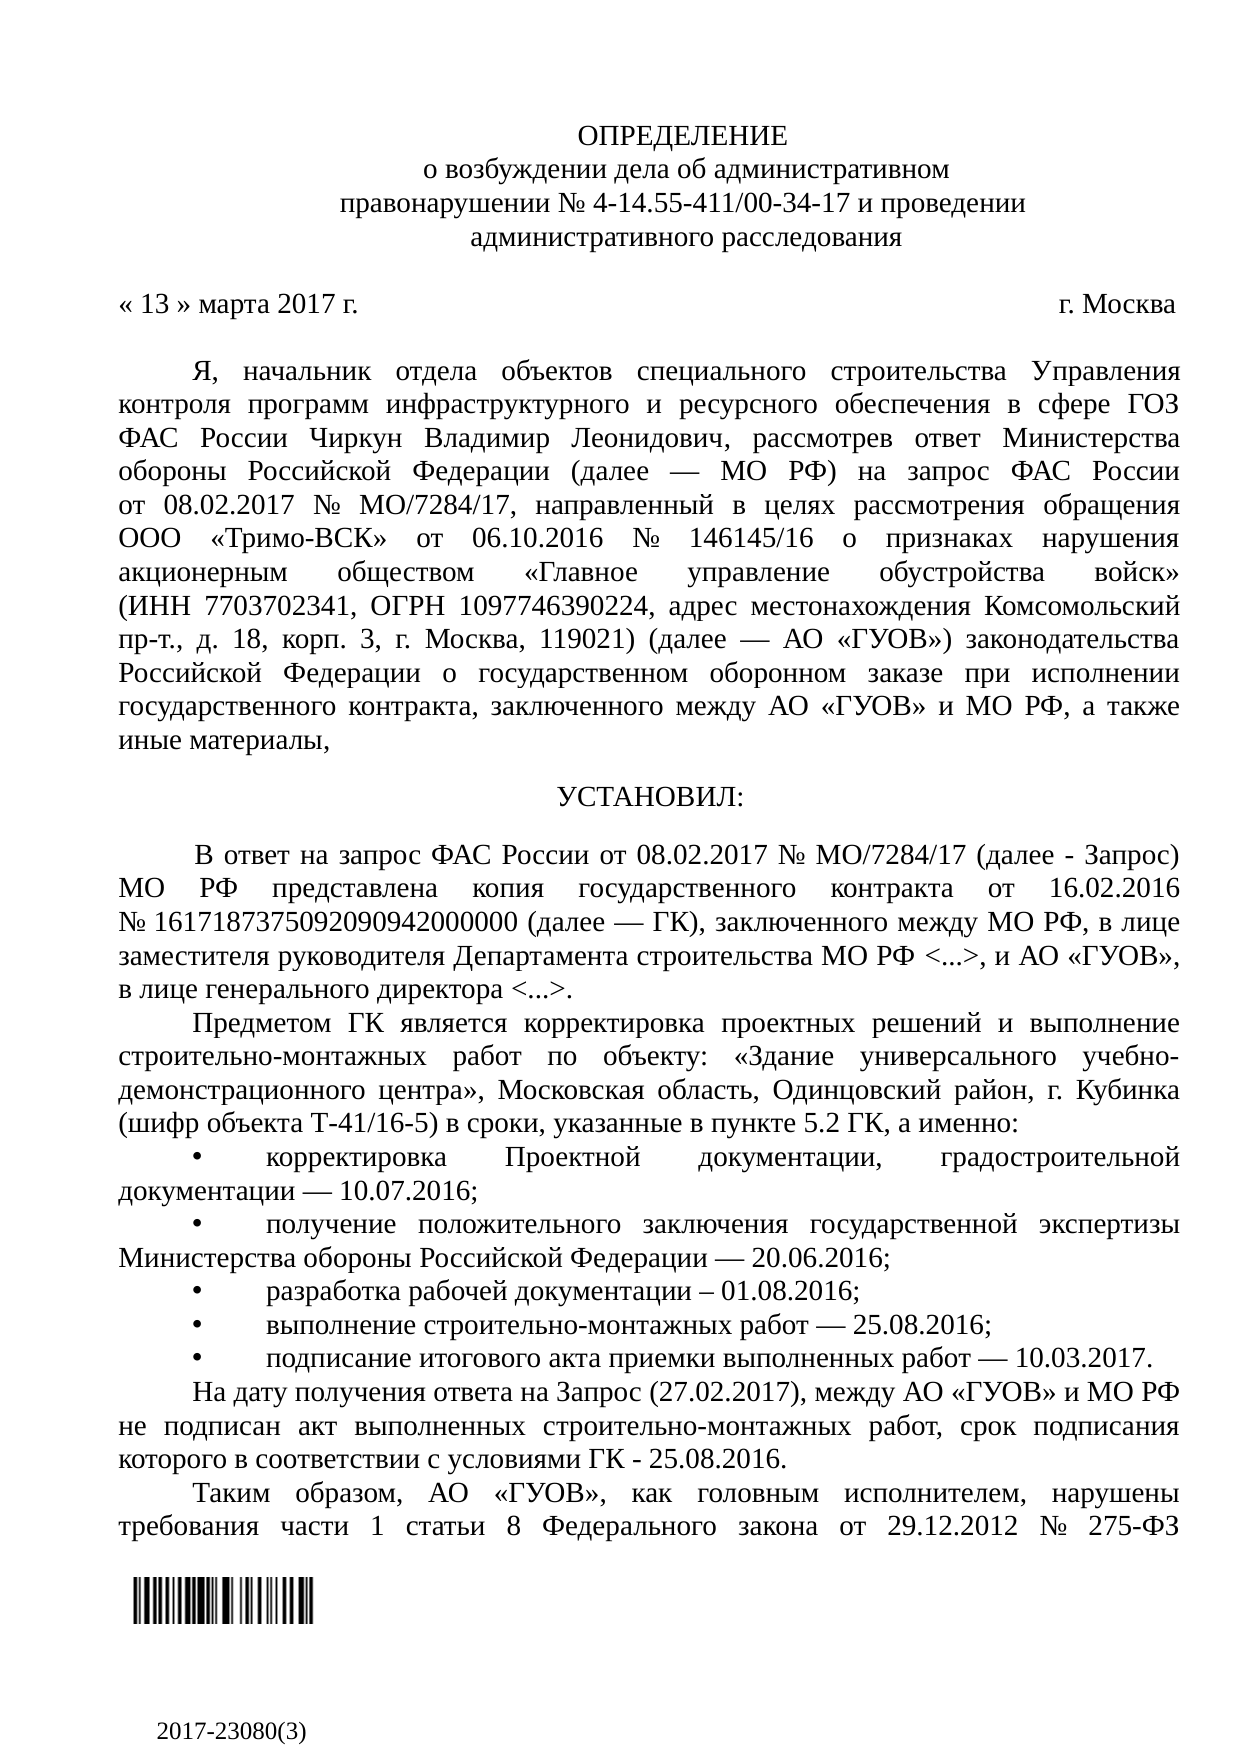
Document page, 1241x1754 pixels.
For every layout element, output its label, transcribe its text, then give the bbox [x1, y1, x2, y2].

text Предметом ГК является корректировка проектных решений и выполнение строительно-монтажных работ по объекту: «Здание универсального учебно-демонстрационного центра», Московская область, Одинцовский район, г. Кубинка (шифр объекта Т-41/16-5) в сроки, указанные в пункте 5.2 ГК, а именно: [118, 1005, 1181, 1139]
list корректировка Проектной документации, градостроительной документации — 10.07.2016; [118, 1139, 1181, 1206]
list разработка рабочей документации – 01.08.2016; [118, 1273, 1181, 1307]
list выполнение строительно-монтажных работ — 25.08.2016; [118, 1307, 1181, 1341]
text Таким образом, АО «ГУОВ», как головным исполнителем, нарушены требования части 1 статьи 8 Федерального закона от 29.12.2012 № 275-ФЗ [118, 1475, 1181, 1542]
list подписание итогового акта приемки выполненных работ — 10.03.2017. [118, 1341, 1181, 1374]
text ОПРЕДЕЛЕНИЕ [118, 118, 1181, 152]
text УСТАНОВИЛ: [118, 779, 1181, 813]
text В ответ на запрос ФАС России от 08.02.2017 № МО/7284/17 (далее - Запрос) МО РФ представлена копия государственного контракта от 16.02.2016 № 1617187375092090942000000 (далее — ГК), заключенного между МО РФ, в лице заместителя руководителя Департамента строительства МО РФ <...>, и АО «ГУОВ», в лице генерального директора <...>. [118, 837, 1181, 1005]
text о возбуждении дела об административном [118, 152, 1181, 185]
text « 13 » марта 2017 г. г. Москва [118, 286, 1181, 319]
list получение положительного заключения государственной экспертизы Министерства обороны Российской Федерации — 20.06.2016; [118, 1206, 1181, 1273]
text правонарушении № 4-14.55-411/00-34-17 и проведении [118, 185, 1181, 219]
text Я, начальник отдела объектов специального строительства Управления контроля программ инфраструктурного и ресурсного обеспечения в сфере ГОЗ ФАС России Чиркун Владимир Леонидович, рассмотрев ответ Министерства обороны Российской Федерации (далее — МО РФ) на запрос ФАС России от 08.02.2017 № МО/7284/17, направленный в целях рассмотрения обращения ООО «Тримо-ВСК» от 06.10.2016 № 146145/16 о признаках нарушения акционерным обществом «Главное управление обустройства войск» (ИНН 7703702341, ОГРН 1097746390224, адрес местонахождения Комсомольский пр-т., д. 18, корп. 3, г. Москва, 119021) (далее — АО «ГУОВ») законодательства Российской Федерации о государственном оборонном заказе при исполнении государственного контракта, заключенного между АО «ГУОВ» и МО РФ, а также иные материалы, [118, 353, 1181, 755]
picture [118, 1577, 331, 1624]
text административного расследования [118, 219, 1181, 252]
text На дату получения ответа на Запрос (27.02.2017), между АО «ГУОВ» и МО РФ не подписан акт выполненных строительно-монтажных работ, срок подписания которого в соответствии с условиями ГК - 25.08.2016. [118, 1374, 1181, 1475]
